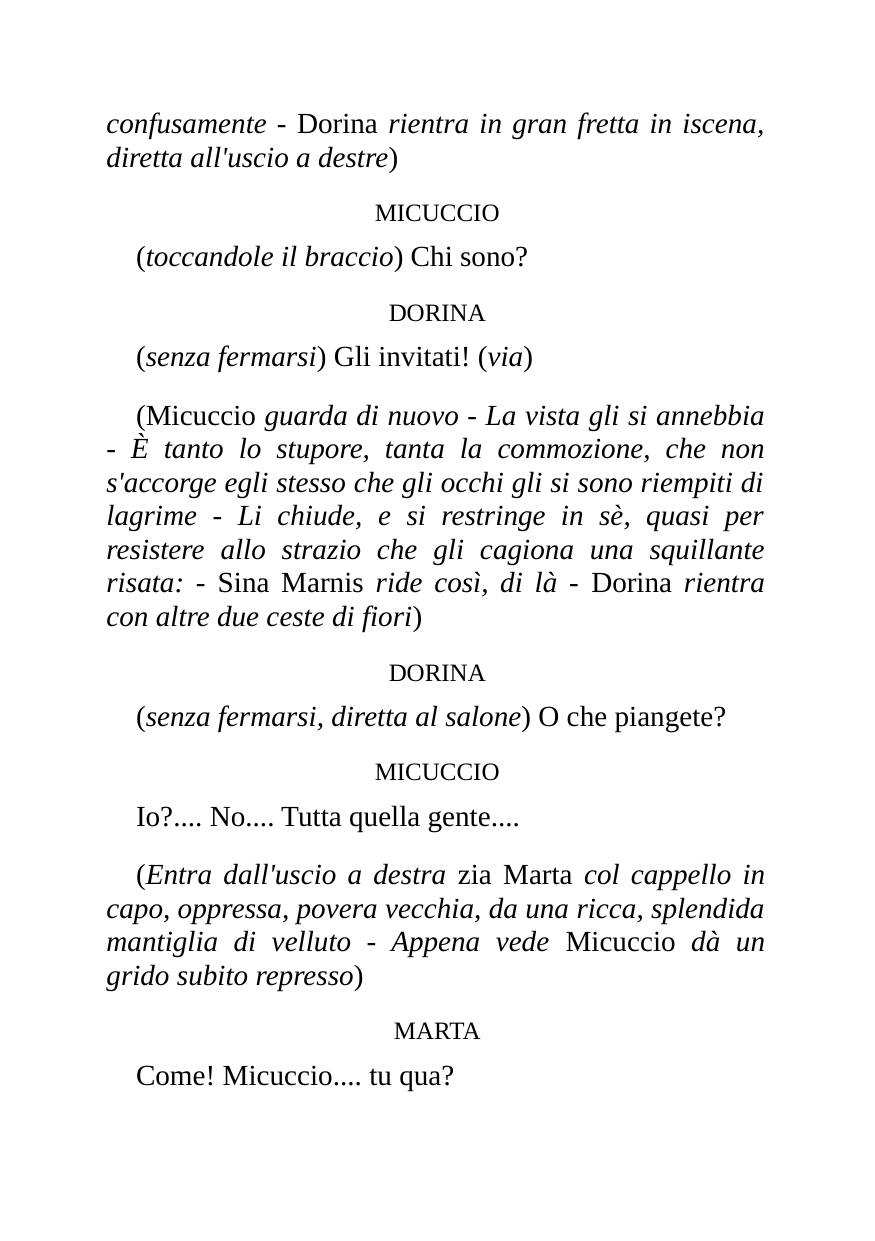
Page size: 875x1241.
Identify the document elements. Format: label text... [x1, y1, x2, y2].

text Io?.... No.... Tutta quella gente.... [106, 799, 768, 832]
text (senza fermarsi, diretta al salone) O che piangete? [106, 699, 768, 732]
text MICUCCIO [106, 198, 768, 227]
text (Micuccio guarda di nuovo - La vista gli si annebbia - È tanto lo stupore, tanta la commozione, che non s'accorge egli stesso che gli occhi gli si sono riempiti di lagrime - Li chiude, e si restringe in sè, quasi per resistere allo strazio che gli cagiona una squillante risata: - Sina Marnis ride così, di là - Dorina rientra con altre due ceste di fiori) [106, 398, 768, 633]
text DORINA [106, 658, 768, 686]
text (Entra dall'uscio a destra zia Marta col cappello in capo, oppressa, povera vecchia, da una ricca, splendida mantiglia di velluto - Appena vede Micuccio dà un grido subito represso) [106, 857, 768, 991]
text MARTA [106, 1016, 768, 1045]
text Come! Micuccio.... tu qua? [106, 1058, 768, 1091]
text (toccandole il braccio) Chi sono? [106, 239, 768, 273]
text confusamente - Dorina rientra in gran fretta in iscena, diretta all'uscio a destre) [106, 106, 768, 173]
text DORINA [106, 298, 768, 327]
text (senza fermarsi) Gli invitati! (via) [106, 339, 768, 373]
text MICUCCIO [106, 757, 768, 786]
